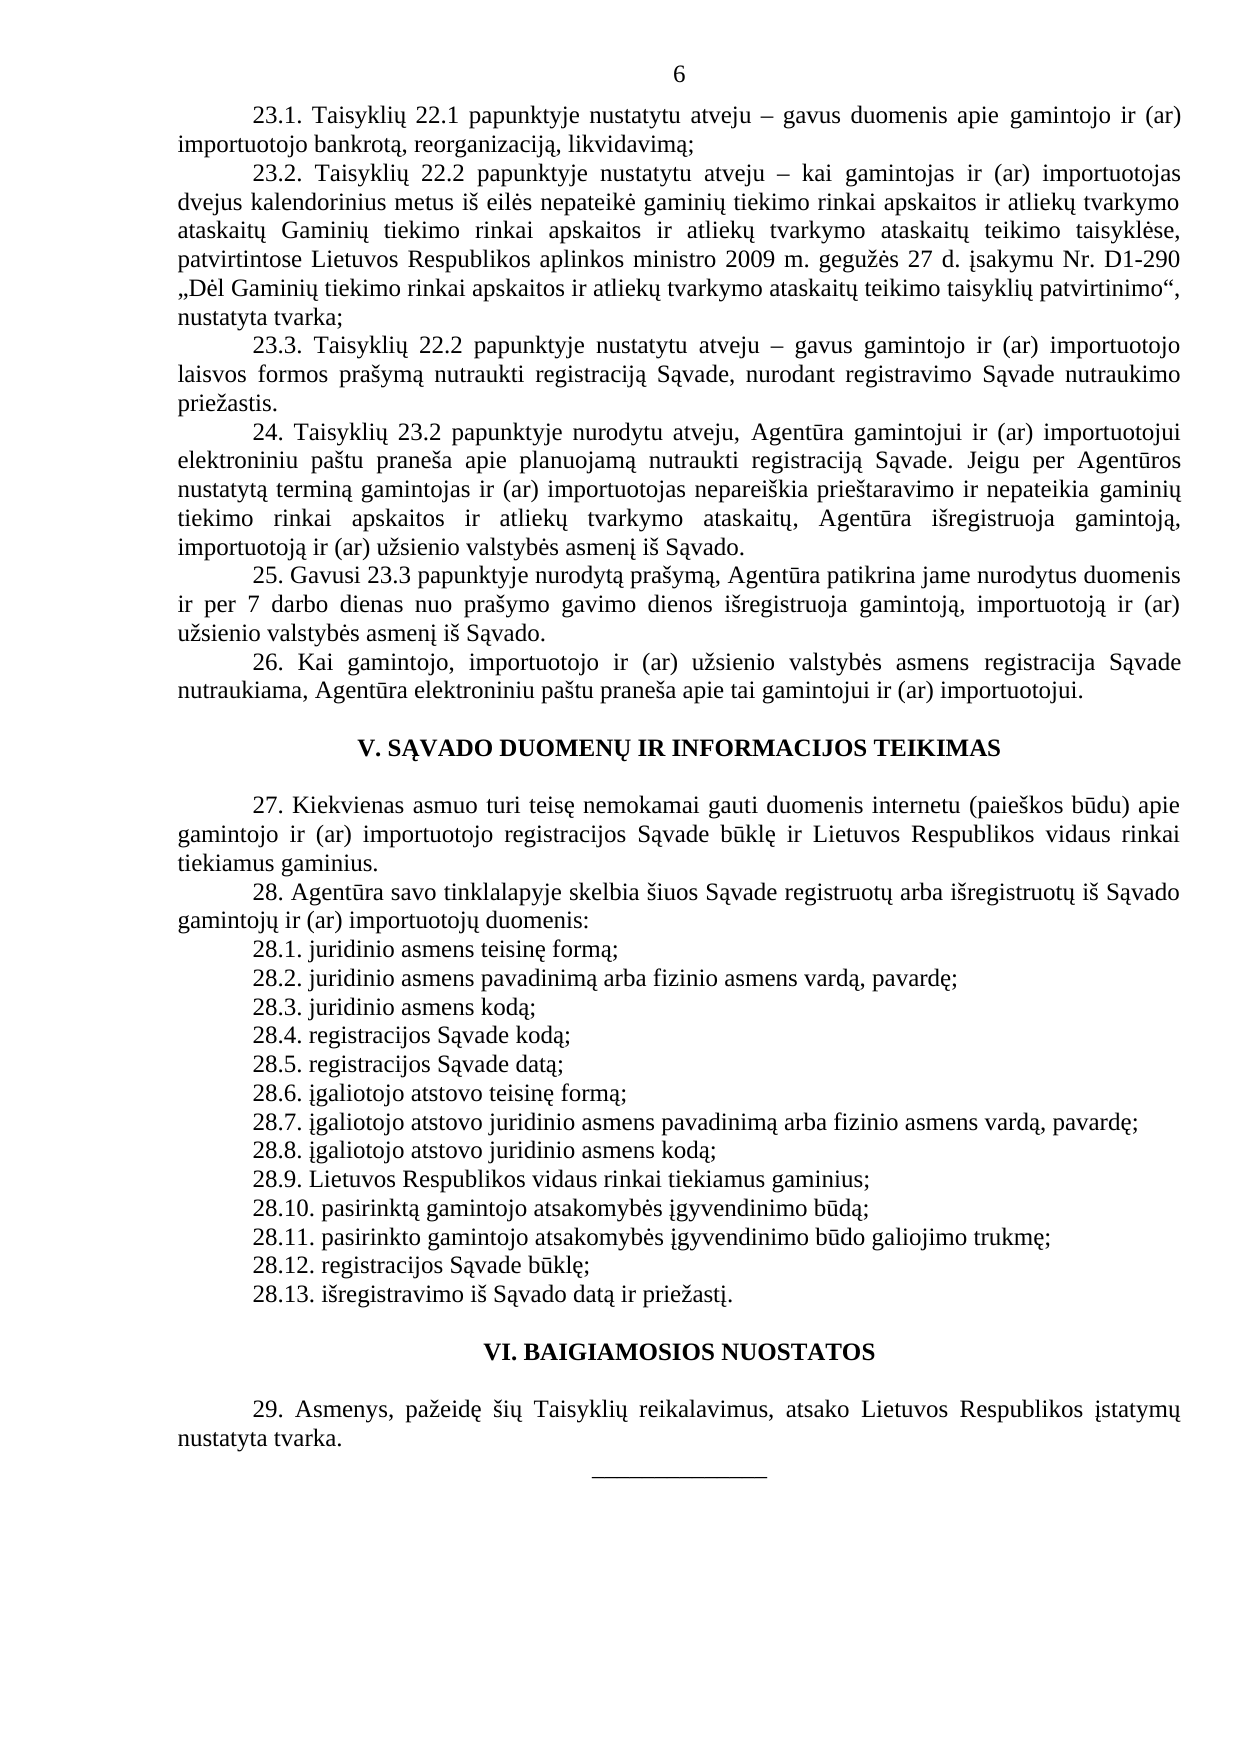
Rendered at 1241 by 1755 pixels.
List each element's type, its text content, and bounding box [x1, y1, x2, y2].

text 28.10. pasirinktą gamintojo atsakomybės įgyvendinimo būdą; [177, 1193, 1181, 1222]
text ______________ [177, 1452, 1181, 1480]
text VI. BAIGIAMOSIOS NUOSTATOS [177, 1337, 1181, 1365]
text 28.8. įgaliotojo atstovo juridinio asmens kodą; [177, 1135, 1181, 1164]
text 28.4. registracijos Sąvade kodą; [177, 1020, 1181, 1049]
text 29. Asmenys, pažeidę šių Taisyklių reikalavimus, atsako Lietuvos Respublikos įstatymų nustatyta tvarka. [177, 1394, 1181, 1452]
text 23.2. Taisyklių 22.2 papunktyje nustatytu atveju – kai gamintojas ir (ar) importuotojas dvejus kalendorinius metus iš eilės nepateikė gaminių tiekimo rinkai apskaitos ir atliekų tvarkymo ataskaitų Gaminių tiekimo rinkai apskaitos ir atliekų tvarkymo ataskaitų teikimo taisyklėse, patvirtintose Lietuvos Respublikos aplinkos ministro 2009 m. gegužės 27 d. įsakymu Nr. D1-290 „Dėl Gaminių tiekimo rinkai apskaitos ir atliekų tvarkymo ataskaitų teikimo taisyklių patvirtinimo“, nustatyta tvarka; [177, 158, 1181, 330]
text 28.1. juridinio asmens teisinę formą; [177, 934, 1181, 963]
text 26. Kai gamintojo, importuotojo ir (ar) užsienio valstybės asmens registracija Sąvade nutraukiama, Agentūra elektroniniu paštu praneša apie tai gamintojui ir (ar) importuotojui. [177, 647, 1181, 704]
text 28.11. pasirinkto gamintojo atsakomybės įgyvendinimo būdo galiojimo trukmę; [177, 1222, 1181, 1250]
text 28.9. Lietuvos Respublikos vidaus rinkai tiekiamus gaminius; [177, 1164, 1181, 1193]
text 28.5. registracijos Sąvade datą; [177, 1049, 1181, 1078]
text 28.12. registracijos Sąvade būklę; [177, 1250, 1181, 1279]
text 23.1. Taisyklių 22.1 papunktyje nustatytu atveju – gavus duomenis apie gamintojo ir (ar) importuotojo bankrotą, reorganizaciją, likvidavimą; [177, 100, 1181, 158]
text 23.3. Taisyklių 22.2 papunktyje nustatytu atveju – gavus gamintojo ir (ar) importuotojo laisvos formos prašymą nutraukti registraciją Sąvade, nurodant registravimo Sąvade nutraukimo priežastis. [177, 330, 1181, 417]
text 28.2. juridinio asmens pavadinimą arba fizinio asmens vardą, pavardę; [177, 963, 1181, 992]
text 24. Taisyklių 23.2 papunktyje nurodytu atveju, Agentūra gamintojui ir (ar) importuotojui elektroniniu paštu praneša apie planuojamą nutraukti registraciją Sąvade. Jeigu per Agentūros nustatytą terminą gamintojas ir (ar) importuotojas nepareiškia prieštaravimo ir nepateikia gaminių tiekimo rinkai apskaitos ir atliekų tvarkymo ataskaitų, Agentūra išregistruoja gamintoją, importuotoją ir (ar) užsienio valstybės asmenį iš Sąvado. [177, 417, 1181, 560]
text 28.13. išregistravimo iš Sąvado datą ir priežastį. [177, 1279, 1181, 1308]
text 27. Kiekvienas asmuo turi teisę nemokamai gauti duomenis internetu (paieškos būdu) apie gamintojo ir (ar) importuotojo registracijos Sąvade būklę ir Lietuvos Respublikos vidaus rinkai tiekiamus gaminius. [177, 790, 1181, 877]
text 28.6. įgaliotojo atstovo teisinę formą; [177, 1078, 1181, 1107]
text 25. Gavusi 23.3 papunktyje nurodytą prašymą, Agentūra patikrina jame nurodytus duomenis ir per 7 darbo dienas nuo prašymo gavimo dienos išregistruoja gamintoją, importuotoją ir (ar) užsienio valstybės asmenį iš Sąvado. [177, 560, 1181, 647]
text 28. Agentūra savo tinklalapyje skelbia šiuos Sąvade registruotų arba išregistruotų iš Sąvado gamintojų ir (ar) importuotojų duomenis: [177, 877, 1181, 934]
text V. SĄVADO DUOMENŲ IR INFORMACIJOS TEIKIMAS [177, 733, 1181, 762]
text 28.3. juridinio asmens kodą; [177, 992, 1181, 1020]
text 28.7. įgaliotojo atstovo juridinio asmens pavadinimą arba fizinio asmens vardą, pavardę; [177, 1107, 1181, 1135]
